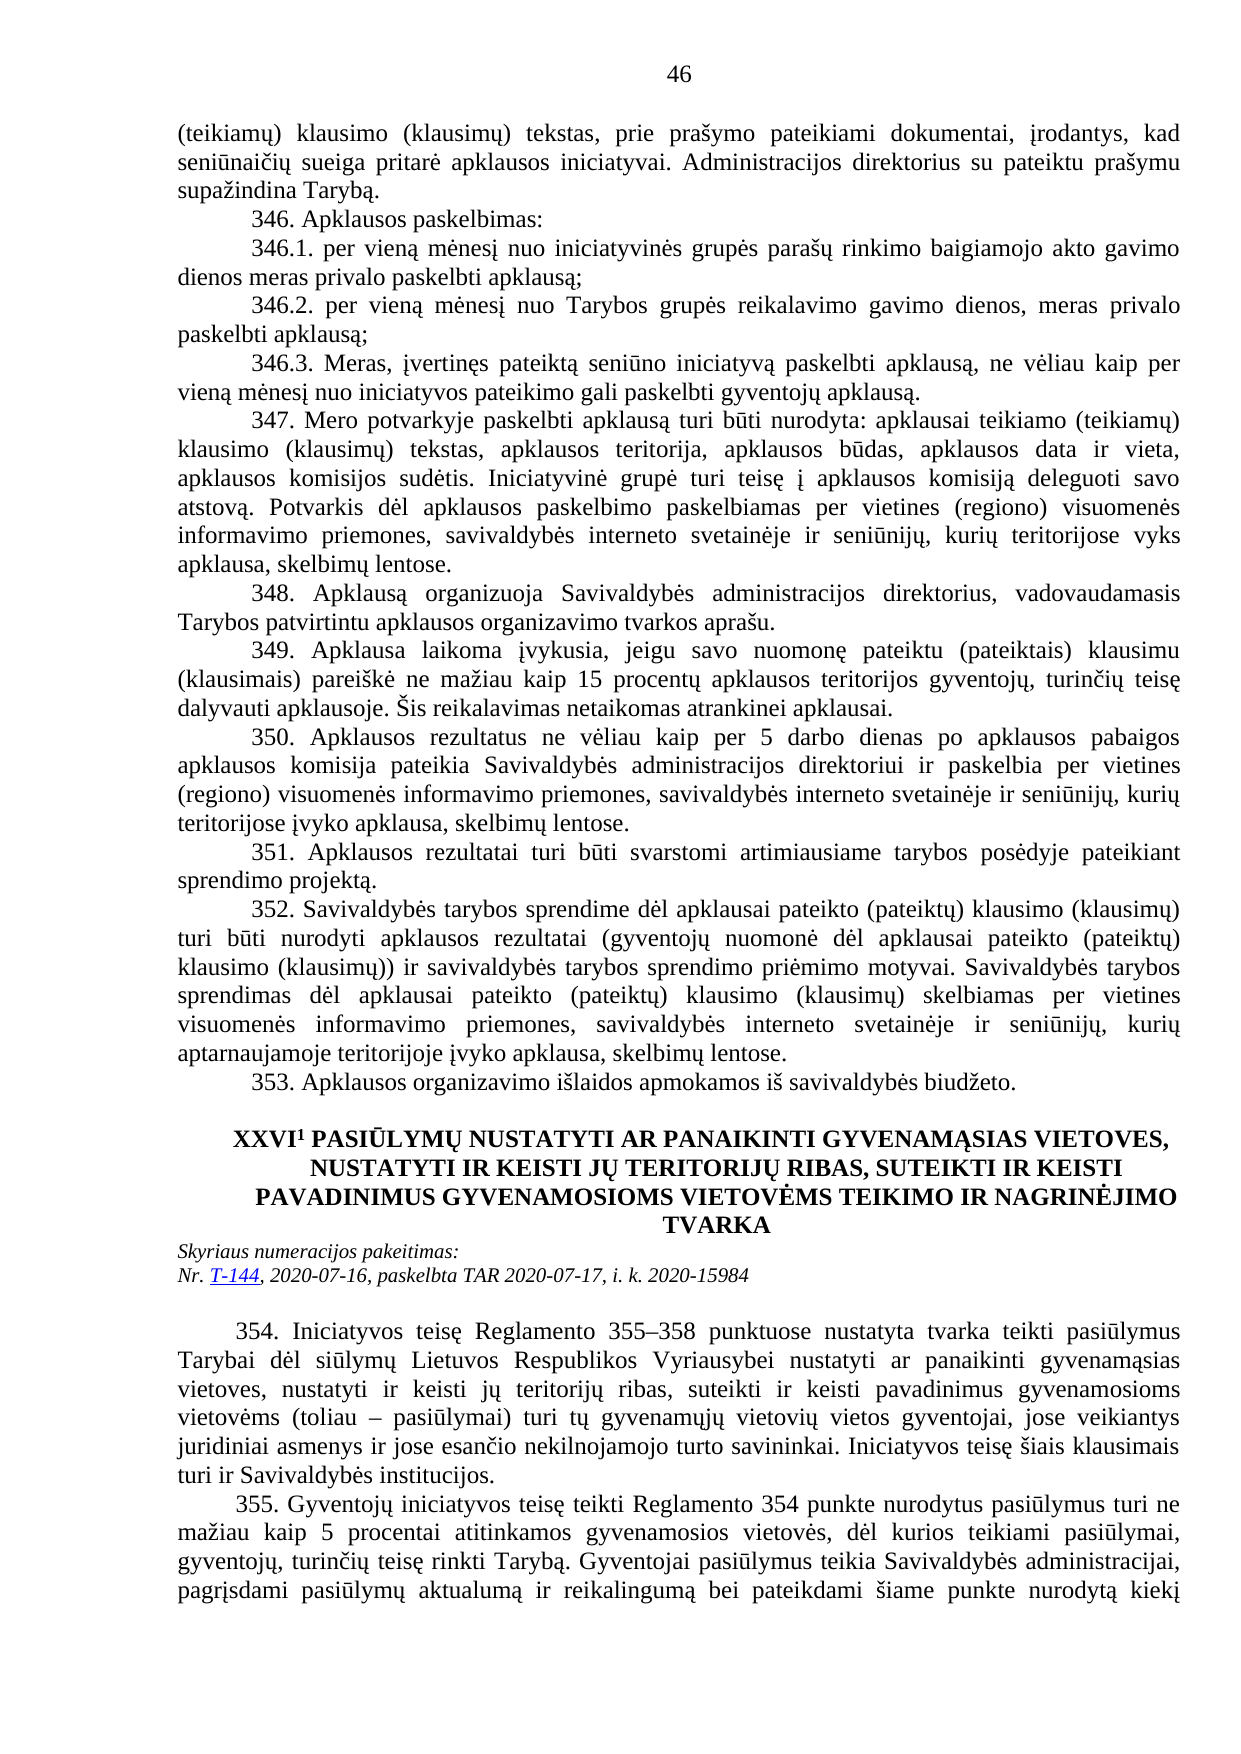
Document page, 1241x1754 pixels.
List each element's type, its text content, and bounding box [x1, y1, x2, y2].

text 353. Apklausos organizavimo išlaidos apmokamos iš savivaldybės biudžeto. [177, 1067, 1181, 1096]
text Nr. T-144, 2020-07-16, paskelbta TAR 2020-07-17, i. k. 2020-15984 [177, 1263, 1181, 1287]
text 346.2. per vieną mėnesį nuo Tarybos grupės reikalavimo gavimo dienos, meras privalo paskelbti apklausą; [177, 291, 1181, 348]
text 346.1. per vieną mėnesį nuo iniciatyvinės grupės parašų rinkimo baigiamojo akto gavimo dienos meras privalo paskelbti apklausą; [177, 233, 1181, 291]
text (teikiamų) klausimo (klausimų) tekstas, prie prašymo pateikiami dokumentai, įrodantys, kad seniūnaičių sueiga pritarė apklausos iniciatyvai. Administracijos direktorius su pateiktu prašymu supažindina Tarybą. [177, 118, 1181, 204]
text 349. Apklausa laikoma įvykusia, jeigu savo nuomonę pateiktu (pateiktais) klausimu (klausimais) pareiškė ne mažiau kaip 15 procentų apklausos teritorijos gyventojų, turinčių teisę dalyvauti apklausoje. Šis reikalavimas netaikomas atrankinei apklausai. [177, 636, 1181, 722]
text XXVI1 PASIŪLYMŲ NUSTATYTI AR PANAIKINTI GYVENAMĄSIAS VIETOVES, NUSTATYTI IR KEISTI JŲ TERITORIJŲ RIBAS, SUTEIKTI IR KEISTI PAVADINIMUS GYVENAMOSIOMS VIETOVĖMS TEIKIMO IR NAGRINĖJIMO TVARKA [221, 1124, 1181, 1239]
text 347. Mero potvarkyje paskelbti apklausą turi būti nurodyta: apklausai teikiamo (teikiamų) klausimo (klausimų) tekstas, apklausos teritorija, apklausos būdas, apklausos data ir vieta, apklausos komisijos sudėtis. Iniciatyvinė grupė turi teisę į apklausos komisiją deleguoti savo atstovą. Potvarkis dėl apklausos paskelbimo paskelbiamas per vietines (regiono) visuomenės informavimo priemones, savivaldybės interneto svetainėje ir seniūnijų, kurių teritorijose vyks apklausa, skelbimų lentose. [177, 406, 1181, 578]
text 352. Savivaldybės tarybos sprendime dėl apklausai pateikto (pateiktų) klausimo (klausimų) turi būti nurodyti apklausos rezultatai (gyventojų nuomonė dėl apklausai pateikto (pateiktų) klausimo (klausimų)) ir savivaldybės tarybos sprendimo priėmimo motyvai. Savivaldybės tarybos sprendimas dėl apklausai pateikto (pateiktų) klausimo (klausimų) skelbiamas per vietines visuomenės informavimo priemones, savivaldybės interneto svetainėje ir seniūnijų, kurių aptarnaujamoje teritorijoje įvyko apklausa, skelbimų lentose. [177, 894, 1181, 1067]
text 346. Apklausos paskelbimas: [177, 204, 1181, 233]
text 354. Iniciatyvos teisę Reglamento 355–358 punktuose nustatyta tvarka teikti pasiūlymus Tarybai dėl siūlymų Lietuvos Respublikos Vyriausybei nustatyti ar panaikinti gyvenamąsias vietoves, nustatyti ir keisti jų teritorijų ribas, suteikti ir keisti pavadinimus gyvenamosioms vietovėms (toliau – pasiūlymai) turi tų gyvenamųjų vietovių vietos gyventojai, jose veikiantys juridiniai asmenys ir jose esančio nekilnojamojo turto savininkai. Iniciatyvos teisę šiais klausimais turi ir Savivaldybės institucijos. [177, 1316, 1181, 1489]
text Skyriaus numeracijos pakeitimas: [177, 1239, 1181, 1263]
text 346.3. Meras, įvertinęs pateiktą seniūno iniciatyvą paskelbti apklausą, ne vėliau kaip per vieną mėnesį nuo iniciatyvos pateikimo gali paskelbti gyventojų apklausą. [177, 348, 1181, 406]
text 355. Gyventojų iniciatyvos teisę teikti Reglamento 354 punkte nurodytus pasiūlymus turi ne mažiau kaip 5 procentai atitinkamos gyvenamosios vietovės, dėl kurios teikiami pasiūlymai, gyventojų, turinčių teisę rinkti Tarybą. Gyventojai pasiūlymus teikia Savivaldybės administracijai, pagrįsdami pasiūlymų aktualumą ir reikalingumą bei pateikdami šiame punkte nurodytą kiekį [177, 1489, 1181, 1604]
text 350. Apklausos rezultatus ne vėliau kaip per 5 darbo dienas po apklausos pabaigos apklausos komisija pateikia Savivaldybės administracijos direktoriui ir paskelbia per vietines (regiono) visuomenės informavimo priemones, savivaldybės interneto svetainėje ir seniūnijų, kurių teritorijose įvyko apklausa, skelbimų lentose. [177, 722, 1181, 837]
text 351. Apklausos rezultatai turi būti svarstomi artimiausiame tarybos posėdyje pateikiant sprendimo projektą. [177, 837, 1181, 894]
text 348. Apklausą organizuoja Savivaldybės administracijos direktorius, vadovaudamasis Tarybos patvirtintu apklausos organizavimo tvarkos aprašu. [177, 578, 1181, 636]
